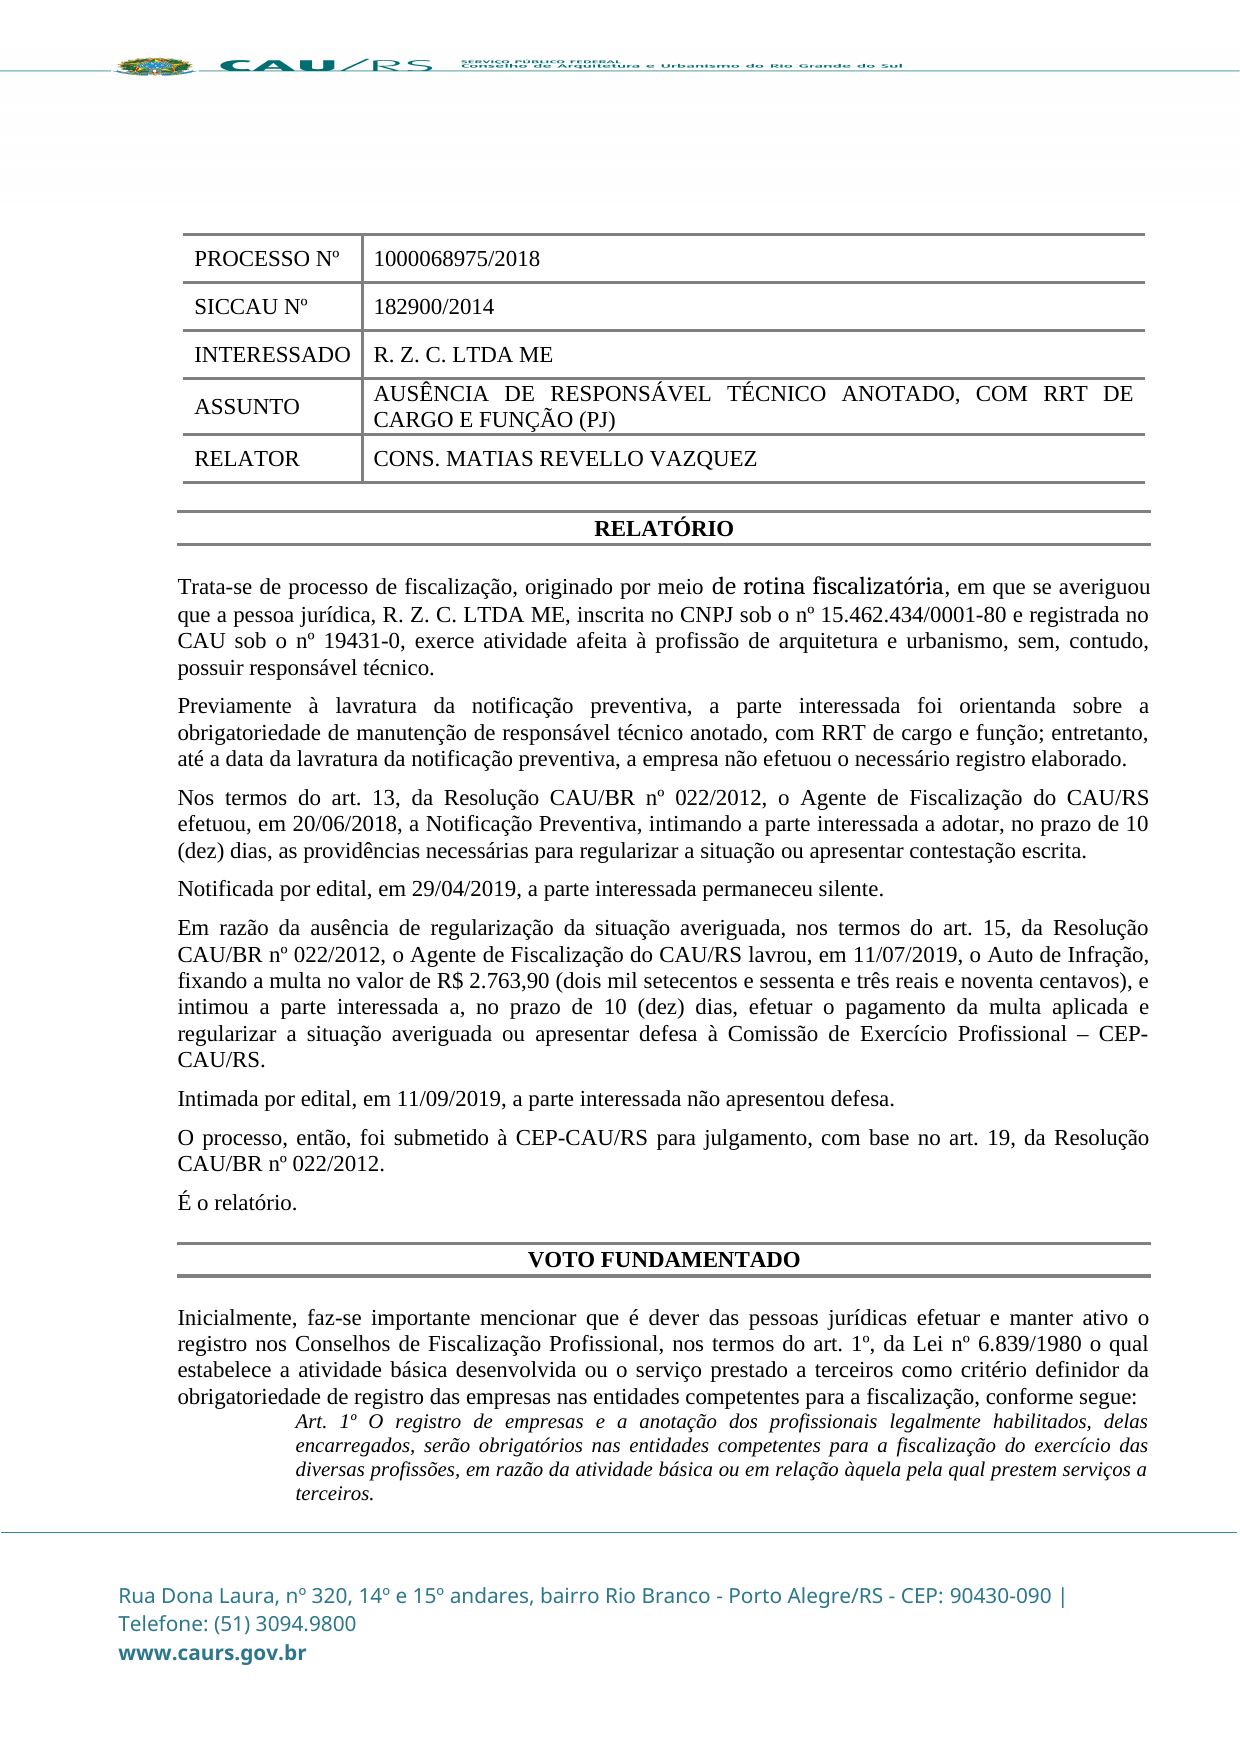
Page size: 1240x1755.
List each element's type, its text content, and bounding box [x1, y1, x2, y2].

table_cell R. Z. C. LTDA ME [364, 332, 1145, 377]
text É o relatório. [177, 1189, 1151, 1215]
text Notificada por edital, em 29/04/2019, a parte interessada permaneceu silente. [177, 876, 1151, 902]
table_header VOTO FUNDAMENTADO [177, 1245, 1151, 1274]
table_header 1000068975/2018 [364, 236, 1145, 281]
table_cell 182900/2014 [364, 284, 1145, 329]
text Trata-se de processo de fiscalização, originado por meio de rotina fiscalizatória, em que se averiguou que a pessoa jurídica, R. Z. C. LTDA ME, inscrita no CNPJ sob o nº 15.462.434/0001-80 e registrada no CAU sob o nº 19431-0, exerce atividade afeita à profissão de arquitetura e urbanismo, sem, contudo, possuir responsável técnico. [177, 572, 1151, 680]
table_header RELATÓRIO [177, 513, 1151, 543]
table_header PROCESSO Nº [183, 236, 361, 281]
text Inicialmente, faz-se importante mencionar que é dever das pessoas jurídicas efetuar e manter ativo o registro nos Conselhos de Fiscalização Profissional, nos termos do art. 1º, da Lei nº 6.839/1980 o qual estabelece a atividade básica desenvolvida ou o serviço prestado a terceiros como critério definidor da obrigatoriedade de registro das empresas nas entidades competentes para a fiscalização, conforme segue: [177, 1304, 1151, 1409]
text Art. 1º O registro de empresas e a anotação dos profissionais legalmente habilitados, delas encarregados, serão obrigatórios nas entidades competentes para a fiscalização do exercício das diversas profissões, em razão da atividade básica ou em relação àquela pela qual prestem serviços a terceiros. [295, 1409, 1151, 1505]
table_cell SICCAU Nº [183, 284, 361, 329]
table_cell RELATOR [183, 436, 361, 481]
table_cell CONS. MATIAS REVELLO VAZQUEZ [364, 436, 1145, 481]
table_cell AUSÊNCIA DE RESPONSÁVEL TÉCNICO ANOTADO, COM RRT DE CARGO E FUNÇÃO (PJ) [364, 380, 1145, 433]
text Em razão da ausência de regularização da situação averiguada, nos termos do art. 15, da Resolução CAU/BR nº 022/2012, o Agente de Fiscalização do CAU/RS lavrou, em 11/07/2019, o Auto de Infração, fixando a multa no valor de R$ 2.763,90 (dois mil setecentos e sessenta e três reais e noventa centavos), e intimou a parte interessada a, no prazo de 10 (dez) dias, efetuar o pagamento da multa aplicada e regularizar a situação averiguada ou apresentar defesa à Comissão de Exercício Profissional – CEP-CAU/RS. [177, 914, 1151, 1072]
table_cell INTERESSADO [183, 332, 361, 377]
text Nos termos do art. 13, da Resolução CAU/BR nº 022/2012, o Agente de Fiscalização do CAU/RS efetuou, em 20/06/2018, a Notificação Preventiva, intimando a parte interessada a adotar, no prazo de 10 (dez) dias, as providências necessárias para regularizar a situação ou apresentar contestação escrita. [177, 784, 1151, 863]
text O processo, então, foi submetido à CEP-CAU/RS para julgamento, com base no art. 19, da Resolução CAU/BR nº 022/2012. [177, 1124, 1151, 1177]
table_cell ASSUNTO [183, 380, 361, 433]
text Previamente à lavratura da notificação preventiva, a parte interessada foi orientanda sobre a obrigatoriedade de manutenção de responsável técnico anotado, com RRT de cargo e função; entretanto, até a data da lavratura da notificação preventiva, a empresa não efetuou o necessário registro elaborado. [177, 692, 1151, 771]
text Intimada por edital, em 11/09/2019, a parte interessada não apresentou defesa. [177, 1085, 1151, 1111]
